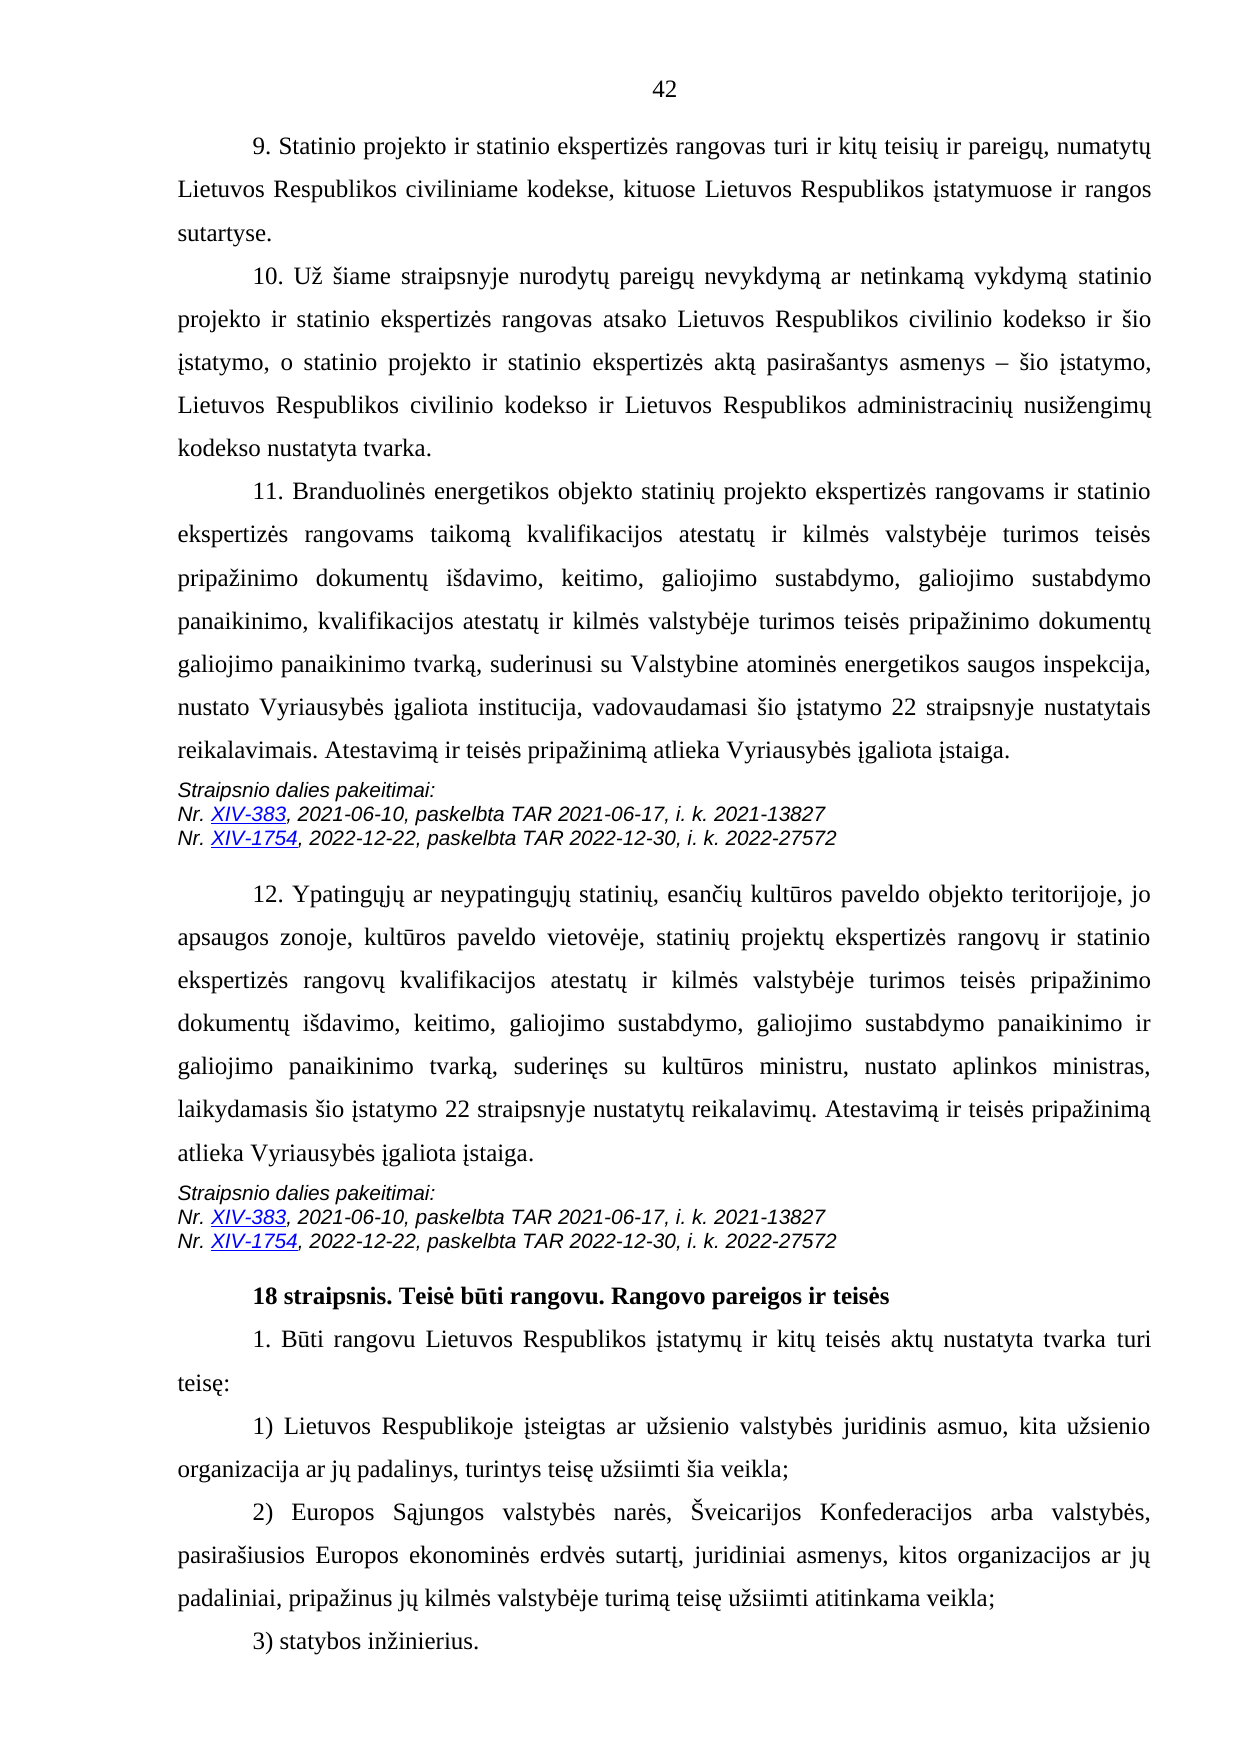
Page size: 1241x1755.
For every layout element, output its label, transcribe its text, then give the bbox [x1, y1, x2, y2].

text 10. Už šiame straipsnyje nurodytų pareigų nevykdymą ar netinkamą vykdymą statinio projekto ir statinio ekspertizės rangovas atsako Lietuvos Respublikos civilinio kodekso ir šio įstatymo, o statinio projekto ir statinio ekspertizės aktą pasirašantys asmenys – šio įstatymo, Lietuvos Respublikos civilinio kodekso ir Lietuvos Respublikos administracinių nusižengimų kodekso nustatyta tvarka. [177, 261, 1152, 462]
text Straipsnio dalies pakeitimai: [177, 778, 1152, 802]
text 9. Statinio projekto ir statinio ekspertizės rangovas turi ir kitų teisių ir pareigų, numatytų Lietuvos Respublikos civiliniame kodekse, kituose Lietuvos Respublikos įstatymuose ir rangos sutartyse. [177, 131, 1152, 246]
text 18 straipsnis. Teisė būti rangovu. Rangovo pareigos ir teisės [177, 1281, 1152, 1310]
text 12. Ypatingųjų ar neypatingųjų statinių, esančių kultūros paveldo objekto teritorijoje, jo apsaugos zonoje, kultūros paveldo vietovėje, statinių projektų ekspertizės rangovų ir statinio ekspertizės rangovų kvalifikacijos atestatų ir kilmės valstybėje turimos teisės pripažinimo dokumentų išdavimo, keitimo, galiojimo sustabdymo, galiojimo sustabdymo panaikinimo ir galiojimo panaikinimo tvarką, suderinęs su kultūros ministru, nustato aplinkos ministras, laikydamasis šio įstatymo 22 straipsnyje nustatytų reikalavimų. Atestavimą ir teisės pripažinimą atlieka Vyriausybės įgaliota įstaiga. [177, 879, 1152, 1166]
text 2) Europos Sąjungos valstybės narės, Šveicarijos Konfederacijos arba valstybės, pasirašiusios Europos ekonominės erdvės sutartį, juridiniai asmenys, kitos organizacijos ar jų padaliniai, pripažinus jų kilmės valstybėje turimą teisę užsiimti atitinkama veikla; [177, 1497, 1152, 1612]
text 1. Būti rangovu Lietuvos Respublikos įstatymų ir kitų teisės aktų nustatyta tvarka turi teisę: [177, 1324, 1152, 1396]
text Straipsnio dalies pakeitimai: [177, 1181, 1152, 1205]
text 11. Branduolinės energetikos objekto statinių projekto ekspertizės rangovams ir statinio ekspertizės rangovams taikomą kvalifikacijos atestatų ir kilmės valstybėje turimos teisės pripažinimo dokumentų išdavimo, keitimo, galiojimo sustabdymo, galiojimo sustabdymo panaikinimo, kvalifikacijos atestatų ir kilmės valstybėje turimos teisės pripažinimo dokumentų galiojimo panaikinimo tvarką, suderinusi su Valstybine atominės energetikos saugos inspekcija, nustato Vyriausybės įgaliota institucija, vadovaudamasi šio įstatymo 22 straipsnyje nustatytais reikalavimais. Atestavimą ir teisės pripažinimą atlieka Vyriausybės įgaliota įstaiga. [177, 476, 1152, 764]
text Nr. XIV-1754, 2022-12-22, paskelbta TAR 2022-12-30, i. k. 2022-27572 [177, 826, 1152, 850]
text 3) statybos inžinierius. [177, 1626, 1152, 1655]
text Nr. XIV-383, 2021-06-10, paskelbta TAR 2021-06-17, i. k. 2021-13827 [177, 802, 1152, 826]
text Nr. XIV-383, 2021-06-10, paskelbta TAR 2021-06-17, i. k. 2021-13827 [177, 1205, 1152, 1229]
text Nr. XIV-1754, 2022-12-22, paskelbta TAR 2022-12-30, i. k. 2022-27572 [177, 1229, 1152, 1253]
text 1) Lietuvos Respublikoje įsteigtas ar užsienio valstybės juridinis asmuo, kita užsienio organizacija ar jų padalinys, turintys teisę užsiimti šia veikla; [177, 1411, 1152, 1483]
